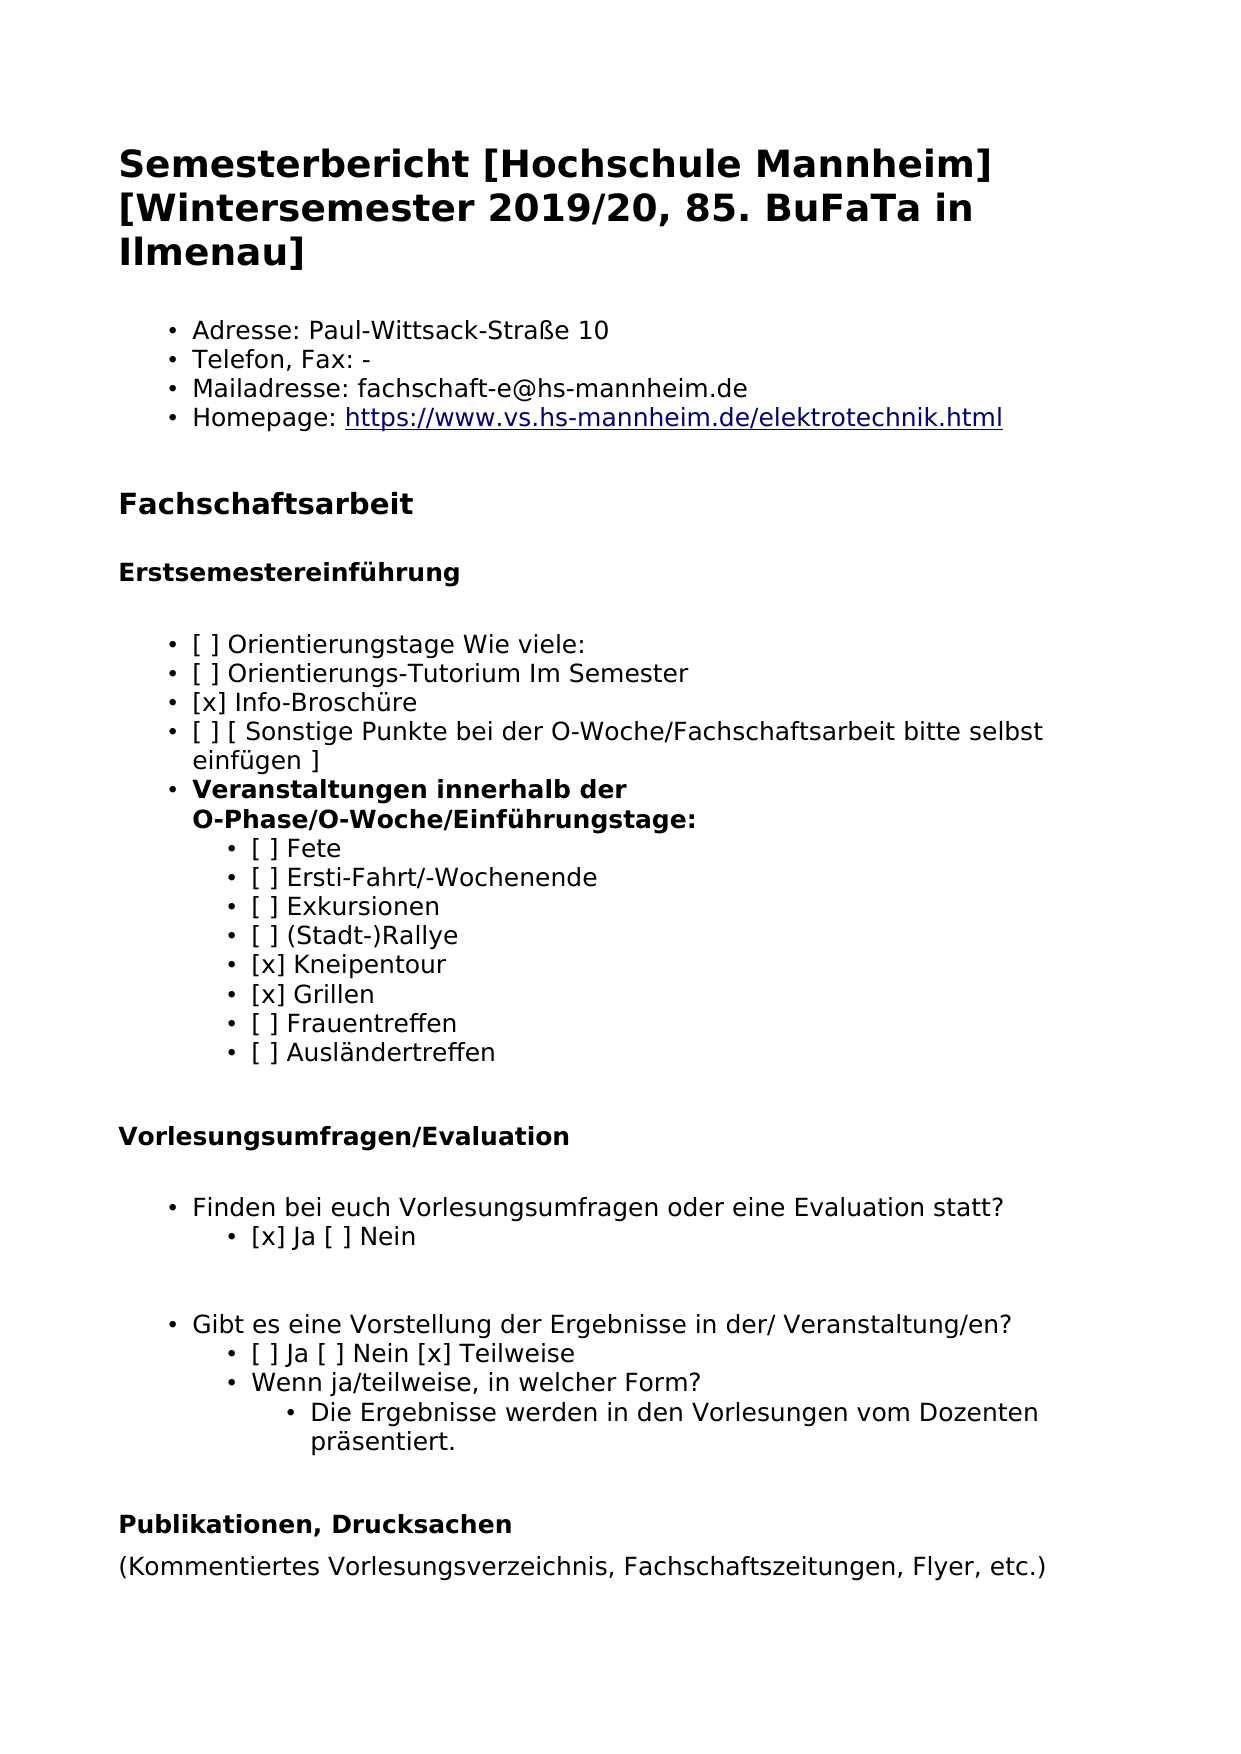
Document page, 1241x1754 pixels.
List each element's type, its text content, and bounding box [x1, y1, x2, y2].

subtitle Erstsemestereinführung [118, 559, 1122, 588]
subtitle Fachschaftsarbeit [118, 487, 1122, 521]
list [x] Ja [ ] Nein [236, 1222, 1122, 1251]
subtitle Vorlesungsumfragen/Evaluation [118, 1122, 1122, 1151]
list [ ] [ Sonstige Punkte bei der O-Woche/Fachschaftsarbeit bitte selbst einfügen ] [177, 717, 1122, 776]
list [x] Info-Broschüre [177, 688, 1122, 717]
list Adresse: Paul-Wittsack-Straße 10 [177, 316, 1122, 345]
list [ ] Ja [ ] Nein [x] Teilweise [236, 1339, 1122, 1368]
list Finden bei euch Vorlesungsumfragen oder eine Evaluation statt? [177, 1193, 1122, 1222]
list [ ] (Stadt-)Rallye [236, 921, 1122, 951]
list [ ] Orientierungstage Wie viele: [177, 630, 1122, 659]
subtitle Semesterbericht [Hochschule Mannheim] [Wintersemester 2019/20, 85. BuFaTa in Ilmenau] [118, 143, 1122, 274]
list [x] Grillen [236, 980, 1122, 1009]
subtitle Publikationen, Drucksachen [118, 1511, 1122, 1540]
list [ ] Ausländertreffen [236, 1038, 1122, 1067]
list [ ] Orientierungs-Tutorium Im Semester [177, 659, 1122, 688]
list [ ] Exkursionen [236, 892, 1122, 921]
list Wenn ja/teilweise, in welcher Form? [236, 1368, 1122, 1398]
list Gibt es eine Vorstellung der Ergebnisse in der/ Veranstaltung/en? [177, 1310, 1122, 1339]
list Telefon, Fax: - [177, 345, 1122, 374]
list [ ] Fete [236, 834, 1122, 863]
list Mailadresse: fachschaft-e@hs-mannheim.de [177, 374, 1122, 403]
list [ ] Ersti-Fahrt/-Wochenende [236, 863, 1122, 892]
list Homepage: https://www.vs.hs-mannheim.de/elektrotechnik.html [177, 403, 1122, 433]
list Veranstaltungen innerhalb der O-Phase/O-Woche/Einführungstage: [177, 776, 1122, 834]
list Die Ergebnisse werden in den Vorlesungen vom Dozenten präsentiert. [295, 1398, 1122, 1456]
text (Kommentiertes Vorlesungsverzeichnis, Fachschaftszeitungen, Flyer, etc.) [118, 1552, 1122, 1581]
list [ ] Frauentreffen [236, 1009, 1122, 1038]
list [x] Kneipentour [236, 951, 1122, 980]
